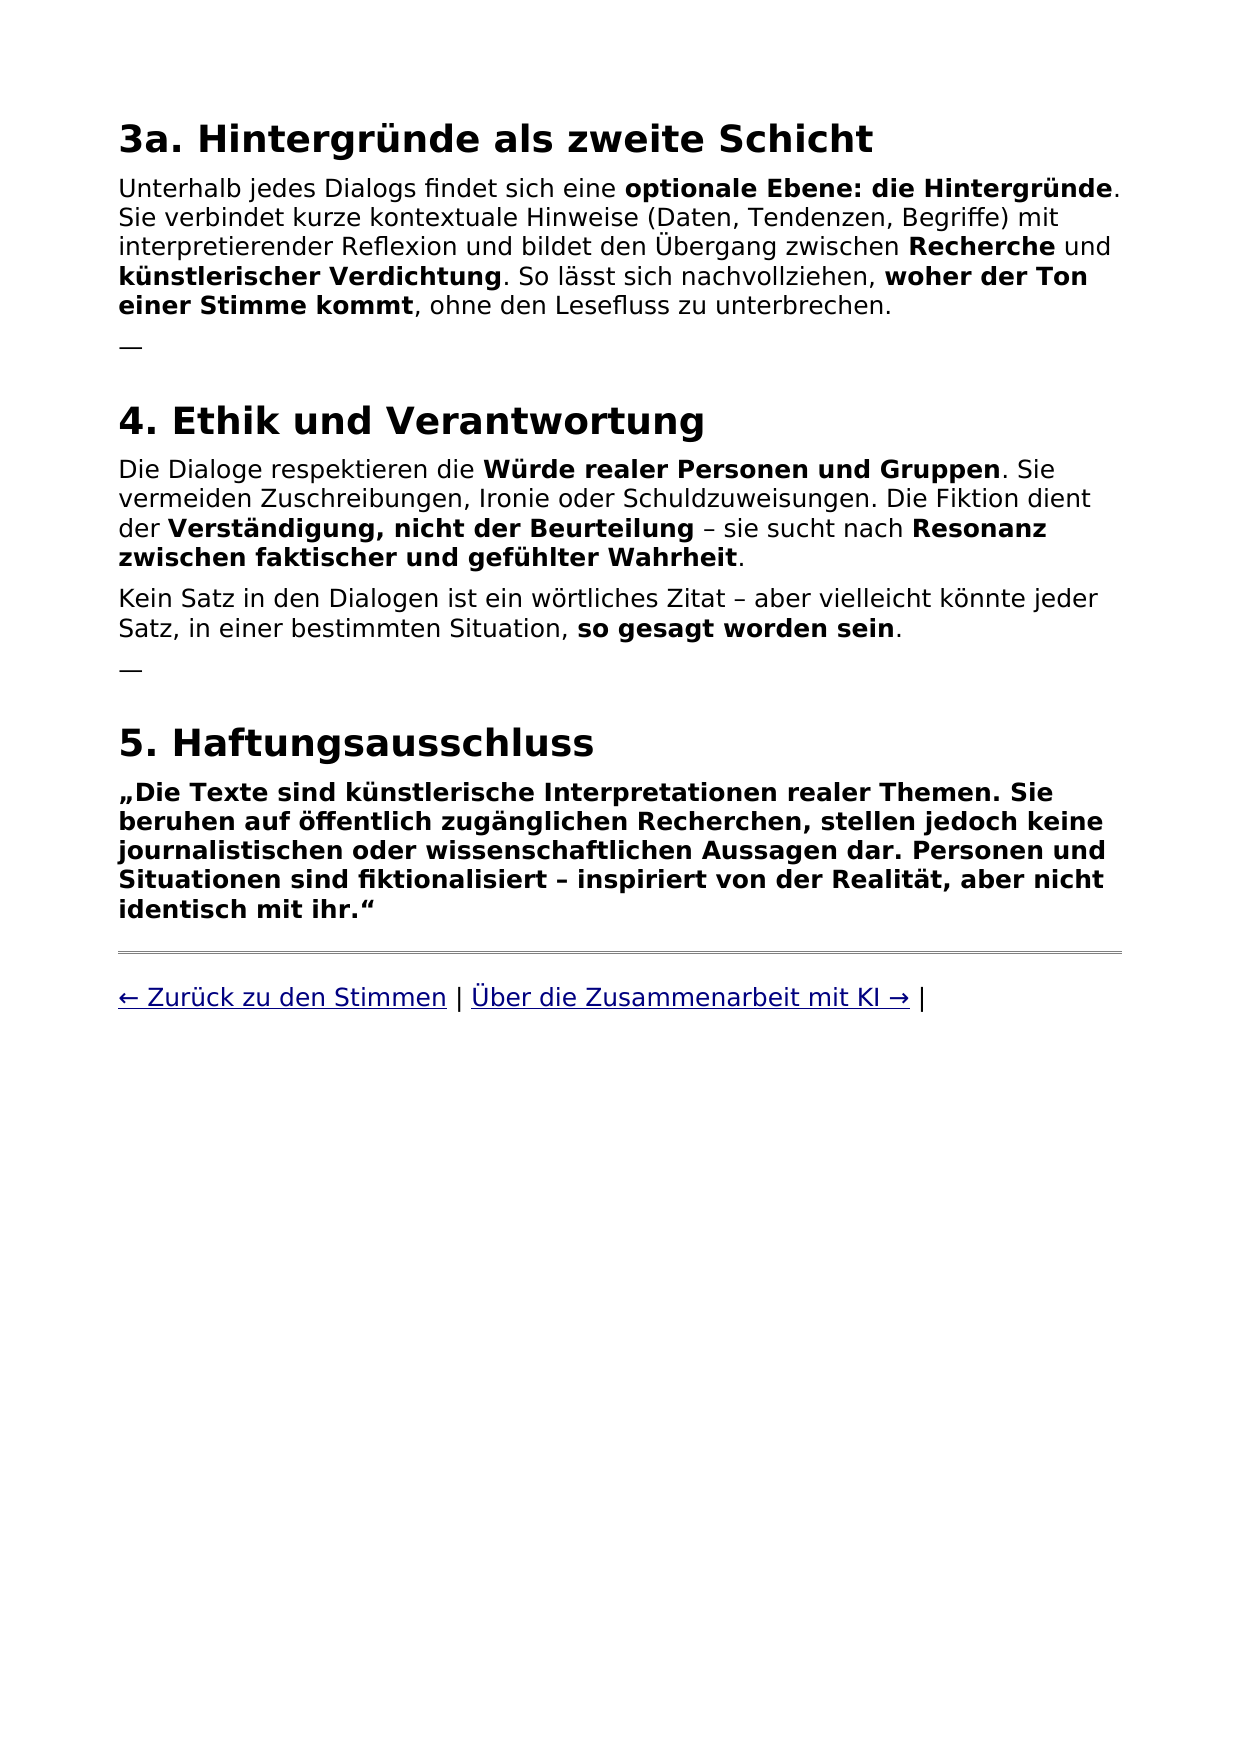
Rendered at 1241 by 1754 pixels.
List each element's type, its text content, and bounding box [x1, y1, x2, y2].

subtitle 5. Haftungsausschluss [118, 722, 1122, 766]
text Kein Satz in den Dialogen ist ein wörtliches Zitat – aber vielleicht könnte jeder Satz, in einer bestimmten Situation, so gesagt worden sein. [118, 584, 1122, 643]
text „Die Texte sind künstlerische Interpretationen realer Themen. Sie beruhen auf öffentlich zugänglichen Recherchen, stellen jedoch keine journalistischen oder wissenschaftlichen Aussagen dar. Personen und Situationen sind fiktionalisiert – inspiriert von der Realität, aber nicht identisch mit ihr.“ [118, 778, 1122, 924]
text — [118, 655, 1122, 684]
subtitle 3a. Hintergründe als zweite Schicht [118, 118, 1122, 162]
subtitle 4. Ethik und Verantwortung [118, 399, 1122, 443]
text Unterhalb jedes Dialogs findet sich eine optionale Ebene: die Hintergründe. Sie verbindet kurze kontextuale Hinweise (Daten, Tendenzen, Begriffe) mit interpretierender Reflexion und bildet den Übergang zwischen Recherche und künstlerischer Verdichtung. So lässt sich nachvollziehen, woher der Ton einer Stimme kommt, ohne den Lesefluss zu unterbrechen. [118, 174, 1122, 320]
text — [118, 333, 1122, 362]
text Die Dialoge respektieren die Würde realer Personen und Gruppen. Sie vermeiden Zuschreibungen, Ironie oder Schuldzuweisungen. Die Fiktion dient der Verständigung, nicht der Beurteilung – sie sucht nach Resonanz zwischen faktischer und gefühlter Wahrheit. [118, 455, 1122, 572]
text ← Zurück zu den Stimmen | Über die Zusammenarbeit mit KI → | [118, 983, 1122, 1012]
